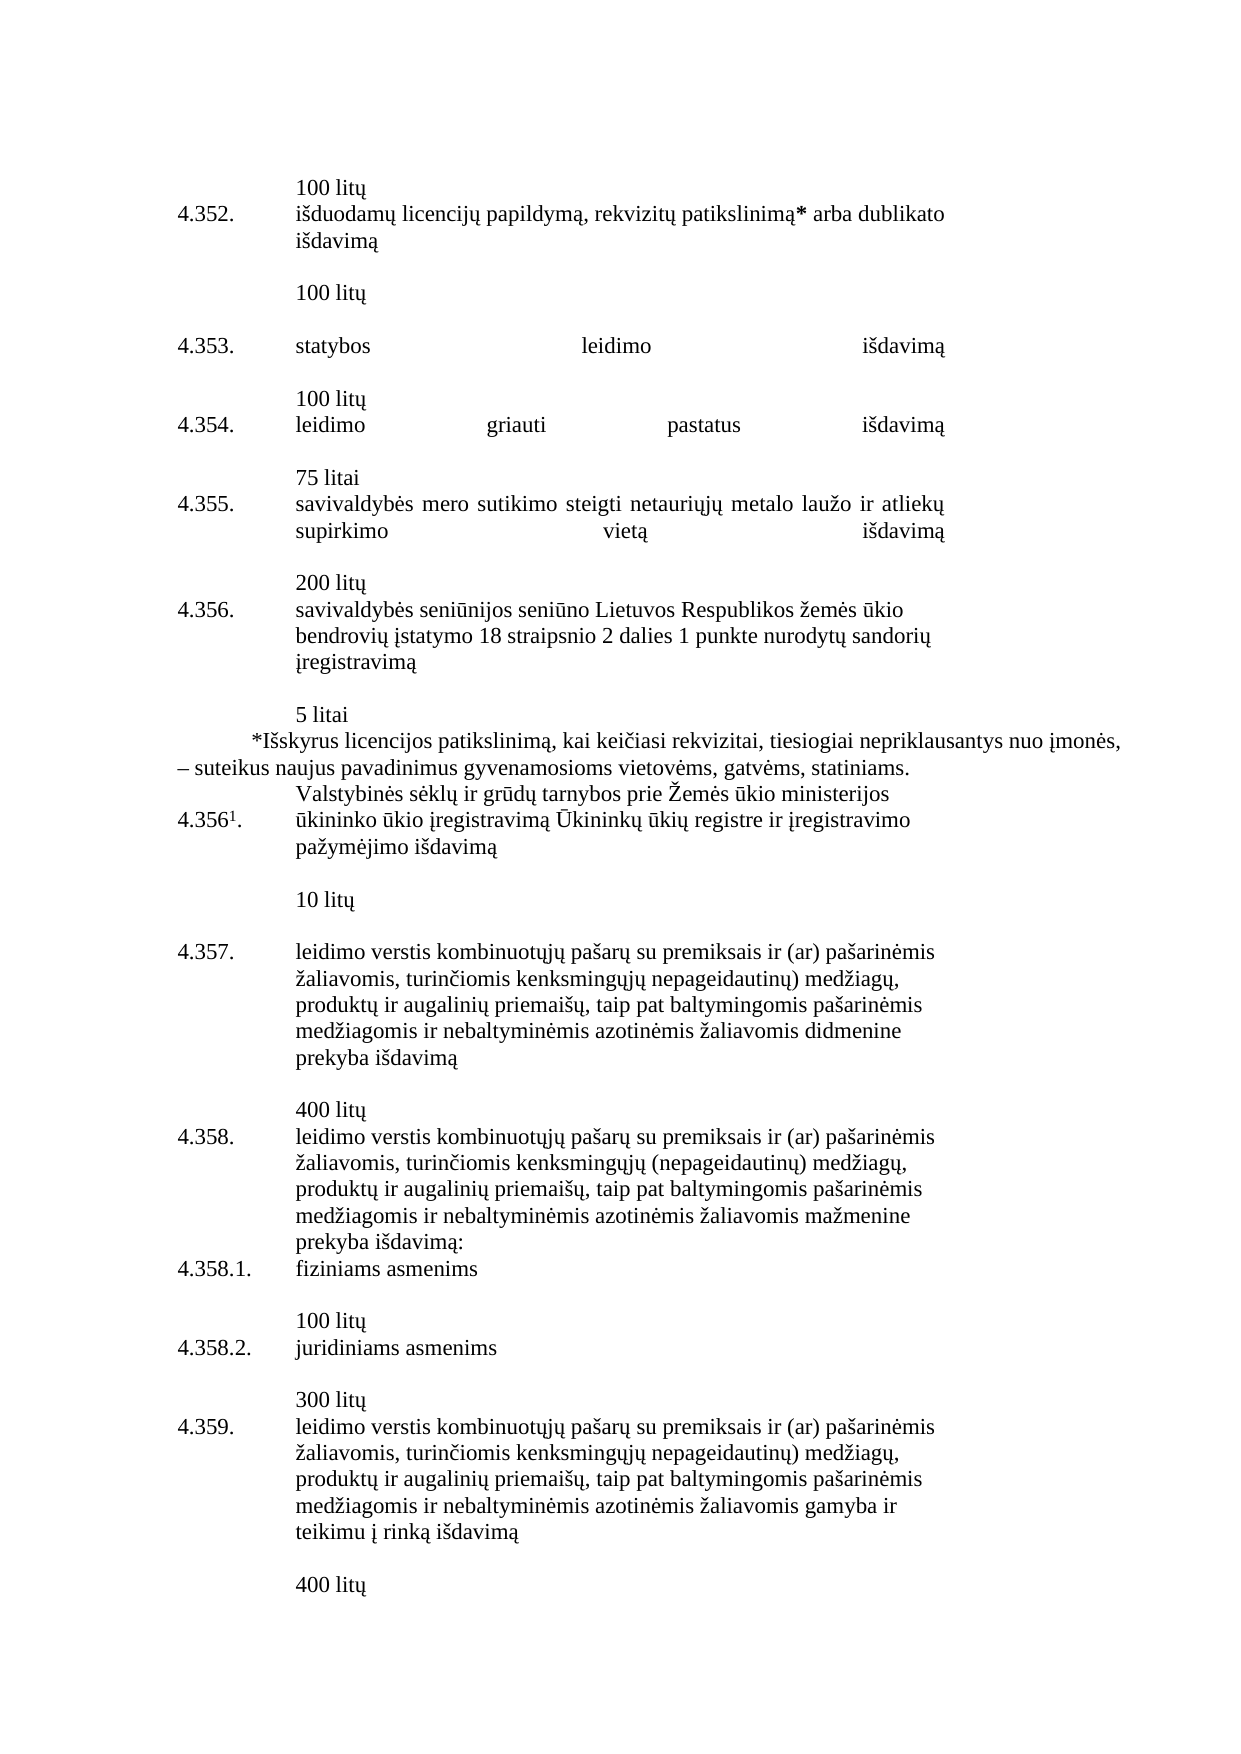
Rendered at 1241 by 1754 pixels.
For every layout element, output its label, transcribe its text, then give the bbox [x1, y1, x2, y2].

text 4.3561. ūkininko ūkio įregistravimą Ūkininkų ūkių registre ir įregistravimo pažymėjimo išdavimą 10 litų [177, 807, 945, 912]
text 4.358.2. juridiniams asmenims 300 litų [177, 1334, 945, 1413]
text 4.353. statybos leidimo išdavimą 100 litų [177, 332, 945, 411]
text 100 litų [177, 148, 945, 200]
text 4.356. savivaldybės seniūnijos seniūno Lietuvos Respublikos žemės ūkio bendrovių įstatymo 18 straipsnio 2 dalies 1 punkte nurodytų sandorių įregistravimą 5 litai [177, 596, 945, 727]
text 4.352. išduodamų licencijų papildymą, rekvizitų patikslinimą* arba dublikato išdavimą 100 litų [177, 200, 945, 306]
text 4.355. savivaldybės mero sutikimo steigti netauriųjų metalo laužo ir atliekų supirkimo vietą išdavimą 200 litų [177, 490, 945, 596]
text *Išskyrus licencijos patikslinimą, kai keičiasi rekvizitai, tiesiogiai nepriklausantys nuo įmonės, – suteikus naujus pavadinimus gyvenamosioms vietovėms, gatvėms, statiniams. [177, 727, 1122, 780]
text 4.357. leidimo verstis kombinuotųjų pašarų su premiksais ir (ar) pašarinėmis žaliavomis, turinčiomis kenksmingųjų nepageidautinų) medžiagų, produktų ir augalinių priemaišų, taip pat baltymingomis pašarinėmis medžiagomis ir nebaltyminėmis azotinėmis žaliavomis didmenine prekyba išdavimą 400 litų [177, 938, 945, 1123]
text 4.358. leidimo verstis kombinuotųjų pašarų su premiksais ir (ar) pašarinėmis žaliavomis, turinčiomis kenksmingųjų (nepageidautinų) medžiagų, produktų ir augalinių priemaišų, taip pat baltymingomis pašarinėmis medžiagomis ir nebaltyminėmis azotinėmis žaliavomis mažmenine prekyba išdavimą: [177, 1123, 945, 1254]
text 4.358.1. fiziniams asmenims 100 litų [177, 1254, 945, 1334]
text 4.359. leidimo verstis kombinuotųjų pašarų su premiksais ir (ar) pašarinėmis žaliavomis, turinčiomis kenksmingųjų nepageidautinų) medžiagų, produktų ir augalinių priemaišų, taip pat baltymingomis pašarinėmis medžiagomis ir nebaltyminėmis azotinėmis žaliavomis gamyba ir teikimu į rinką išdavimą 400 litų [177, 1413, 945, 1597]
text 4.354. leidimo griauti pastatus išdavimą 75 litai [177, 411, 945, 490]
text Valstybinės sėklų ir grūdų tarnybos prie Žemės ūkio ministerijos [177, 780, 945, 807]
